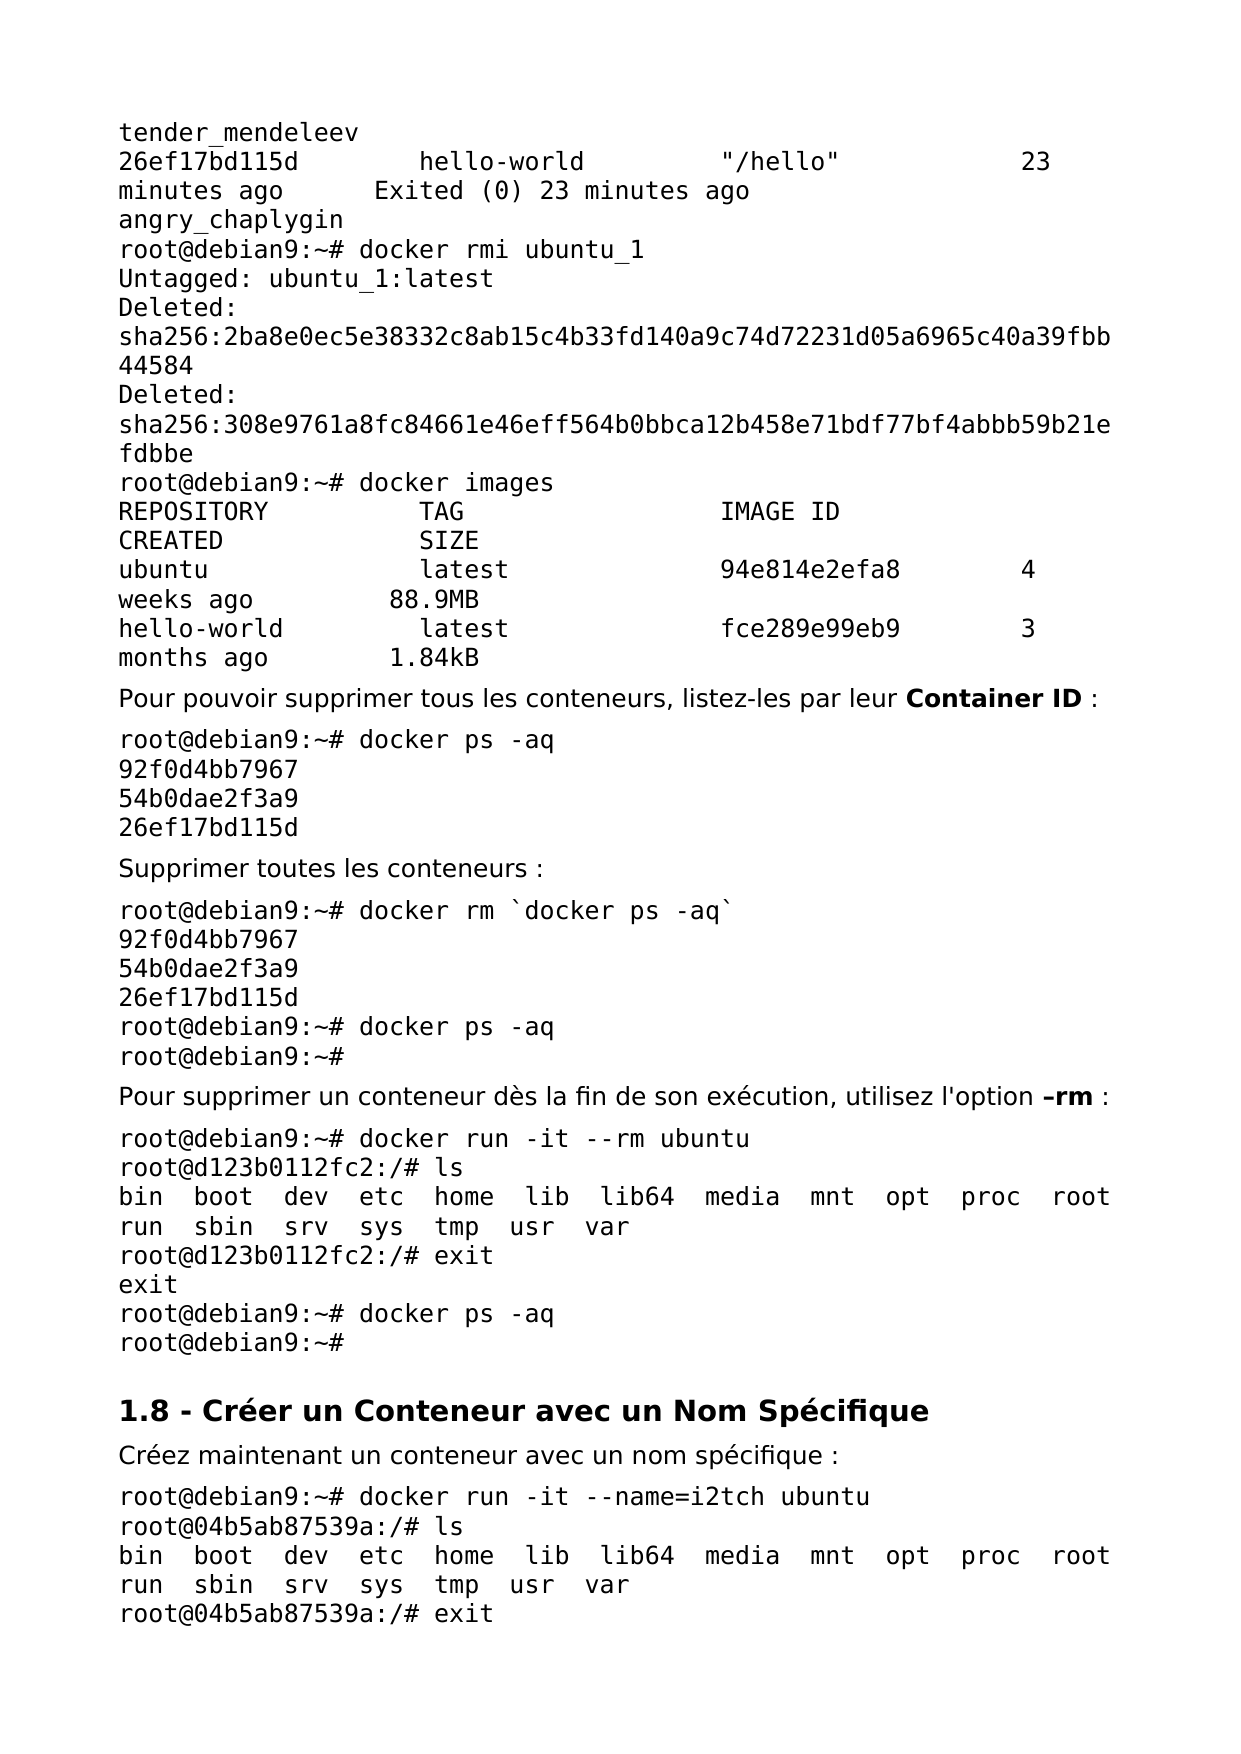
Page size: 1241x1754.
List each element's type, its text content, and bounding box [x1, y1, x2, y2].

text tender_mendeleev 26ef17bd115d hello-world "/hello" 23 minutes ago Exited (0) 23 minutes ago angry_chaplygin root@debian9:~# docker rmi ubuntu_1 Untagged: ubuntu_1:latest Deleted: sha256:2ba8e0ec5e38332c8ab15c4b33fd140a9c74d72231d05a6965c40a39fbb44584 Deleted: sha256:308e9761a8fc84661e46eff564b0bbca12b458e71bdf77bf4abbb59b21efdbbe root@debian9:~# docker images REPOSITORY TAG IMAGE ID CREATED SIZE ubuntu latest 94e814e2efa8 4 weeks ago 88.9MB hello-world latest fce289e99eb9 3 months ago 1.84kB [118, 118, 1122, 672]
text Créez maintenant un conteneur avec un nom spécifique : [118, 1441, 1122, 1470]
text Pour pouvoir supprimer tous les conteneurs, listez-les par leur Container ID : [118, 684, 1122, 713]
text root@debian9:~# docker rm `docker ps -aq` 92f0d4bb7967 54b0dae2f3a9 26ef17bd115d root@debian9:~# docker ps -aq root@debian9:~# [118, 896, 1122, 1071]
text Supprimer toutes les conteneurs : [118, 854, 1122, 883]
subtitle 1.8 - Créer un Conteneur avec un Nom Spécifique [118, 1394, 1122, 1428]
text root@debian9:~# docker run -it --name=i2tch ubuntu root@04b5ab87539a:/# ls bin boot dev etc home lib lib64 media mnt opt proc root run sbin srv sys tmp usr var root@04b5ab87539a:/# exit [118, 1482, 1122, 1628]
text root@debian9:~# docker ps -aq 92f0d4bb7967 54b0dae2f3a9 26ef17bd115d [118, 726, 1122, 842]
text root@debian9:~# docker run -it --rm ubuntu root@d123b0112fc2:/# ls bin boot dev etc home lib lib64 media mnt opt proc root run sbin srv sys tmp usr var root@d123b0112fc2:/# exit exit root@debian9:~# docker ps -aq root@debian9:~# [118, 1124, 1122, 1358]
text Pour supprimer un conteneur dès la fin de son exécution, utilisez l'option –rm : [118, 1083, 1122, 1112]
